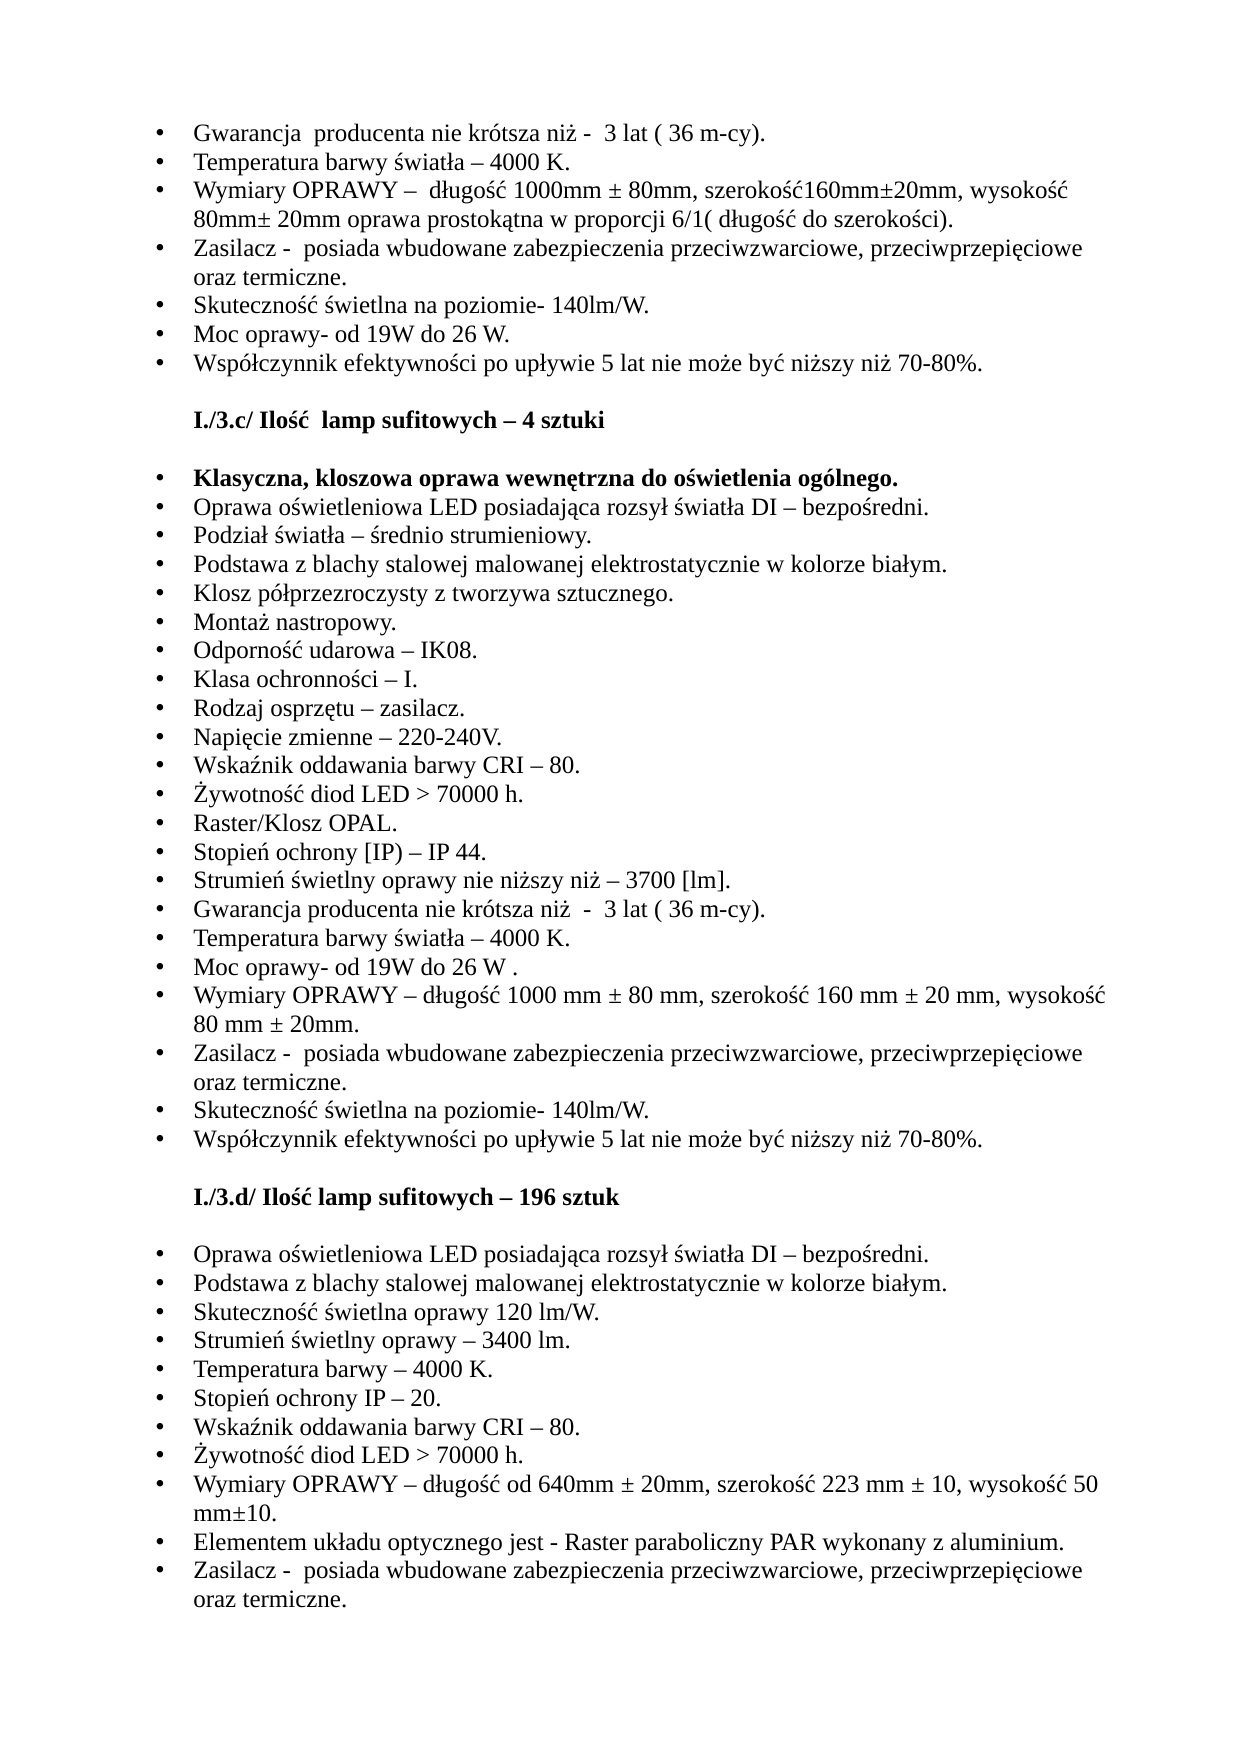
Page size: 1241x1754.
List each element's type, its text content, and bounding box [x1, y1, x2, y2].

list Żywotność diod LED > 70000 h. [156, 779, 1122, 808]
list Klosz półprzezroczysty z tworzywa sztucznego. [156, 578, 1122, 607]
list Podstawa z blachy stalowej malowanej elektrostatycznie w kolorze białym. [156, 1268, 1122, 1297]
list Oprawa oświetleniowa LED posiadająca rozsył światła DI – bezpośredni. [156, 492, 1122, 521]
list Odporność udarowa – IK08. [156, 636, 1122, 664]
list Klasa ochronności – I. [156, 664, 1122, 693]
list Skuteczność świetlna oprawy 120 lm/W. [156, 1297, 1122, 1326]
list Strumień świetlny oprawy nie niższy niż – 3700 [lm]. [156, 866, 1122, 894]
list Podstawa z blachy stalowej malowanej elektrostatycznie w kolorze białym. [156, 549, 1122, 578]
list Zasilacz - posiada wbudowane zabezpieczenia przeciwzwarciowe, przeciwprzepięciowe oraz termiczne. [156, 1038, 1122, 1096]
list Współczynnik efektywności po upływie 5 lat nie może być niższy niż 70-80%. [156, 1124, 1122, 1153]
list Wskaźnik oddawania barwy CRI – 80. [156, 1412, 1122, 1441]
list Stopień ochrony IP – 20. [156, 1383, 1122, 1412]
list Wymiary OPRAWY – długość 1000mm ± 80mm, szerokość160mm±20mm, wysokość 80mm± 20mm oprawa prostokątna w proporcji 6/1( długość do szerokości). [156, 176, 1122, 233]
list Temperatura barwy światła – 4000 K. [156, 147, 1122, 176]
list Wymiary OPRAWY – długość od 640mm ± 20mm, szerokość 223 mm ± 10, wysokość 50 mm±10. [156, 1469, 1122, 1527]
list Zasilacz - posiada wbudowane zabezpieczenia przeciwzwarciowe, przeciwprzepięciowe oraz termiczne. [156, 233, 1122, 291]
list Stopień ochrony [IP) – IP 44. [156, 837, 1122, 866]
list Współczynnik efektywności po upływie 5 lat nie może być niższy niż 70-80%. [156, 348, 1122, 377]
list Oprawa oświetleniowa LED posiadająca rozsył światła DI – bezpośredni. [156, 1239, 1122, 1268]
list Wskaźnik oddawania barwy CRI – 80. [156, 751, 1122, 779]
list Montaż nastropowy. [156, 607, 1122, 636]
list Zasilacz - posiada wbudowane zabezpieczenia przeciwzwarciowe, przeciwprzepięciowe oraz termiczne. [156, 1556, 1122, 1613]
list Żywotność diod LED > 70000 h. [156, 1441, 1122, 1469]
list I./3.c/ Ilość lamp sufitowych – 4 sztuki [156, 406, 1122, 434]
list Temperatura barwy światła – 4000 K. [156, 923, 1122, 952]
list Podział światła – średnio strumieniowy. [156, 521, 1122, 549]
list Moc oprawy- od 19W do 26 W. [156, 319, 1122, 348]
list Skuteczność świetlna na poziomie- 140lm/W. [156, 291, 1122, 319]
list Moc oprawy- od 19W do 26 W . [156, 952, 1122, 981]
list I./3.d/ Ilość lamp sufitowych – 196 sztuk [156, 1182, 1122, 1211]
list Napięcie zmienne – 220-240V. [156, 722, 1122, 751]
list Elementem układu optycznego jest - Raster paraboliczny PAR wykonany z aluminium. [156, 1527, 1122, 1556]
list Rodzaj osprzętu – zasilacz. [156, 693, 1122, 722]
list Wymiary OPRAWY – długość 1000 mm ± 80 mm, szerokość 160 mm ± 20 mm, wysokość 80 mm ± 20mm. [156, 981, 1122, 1038]
list Temperatura barwy – 4000 K. [156, 1354, 1122, 1383]
list Klasyczna, kloszowa oprawa wewnętrzna do oświetlenia ogólnego. [156, 463, 1122, 492]
list Gwarancja producenta nie krótsza niż - 3 lat ( 36 m-cy). [156, 894, 1122, 923]
list Raster/Klosz OPAL. [156, 808, 1122, 837]
list Gwarancja producenta nie krótsza niż - 3 lat ( 36 m-cy). [156, 118, 1122, 147]
list Skuteczność świetlna na poziomie- 140lm/W. [156, 1096, 1122, 1124]
list Strumień świetlny oprawy – 3400 lm. [156, 1326, 1122, 1354]
